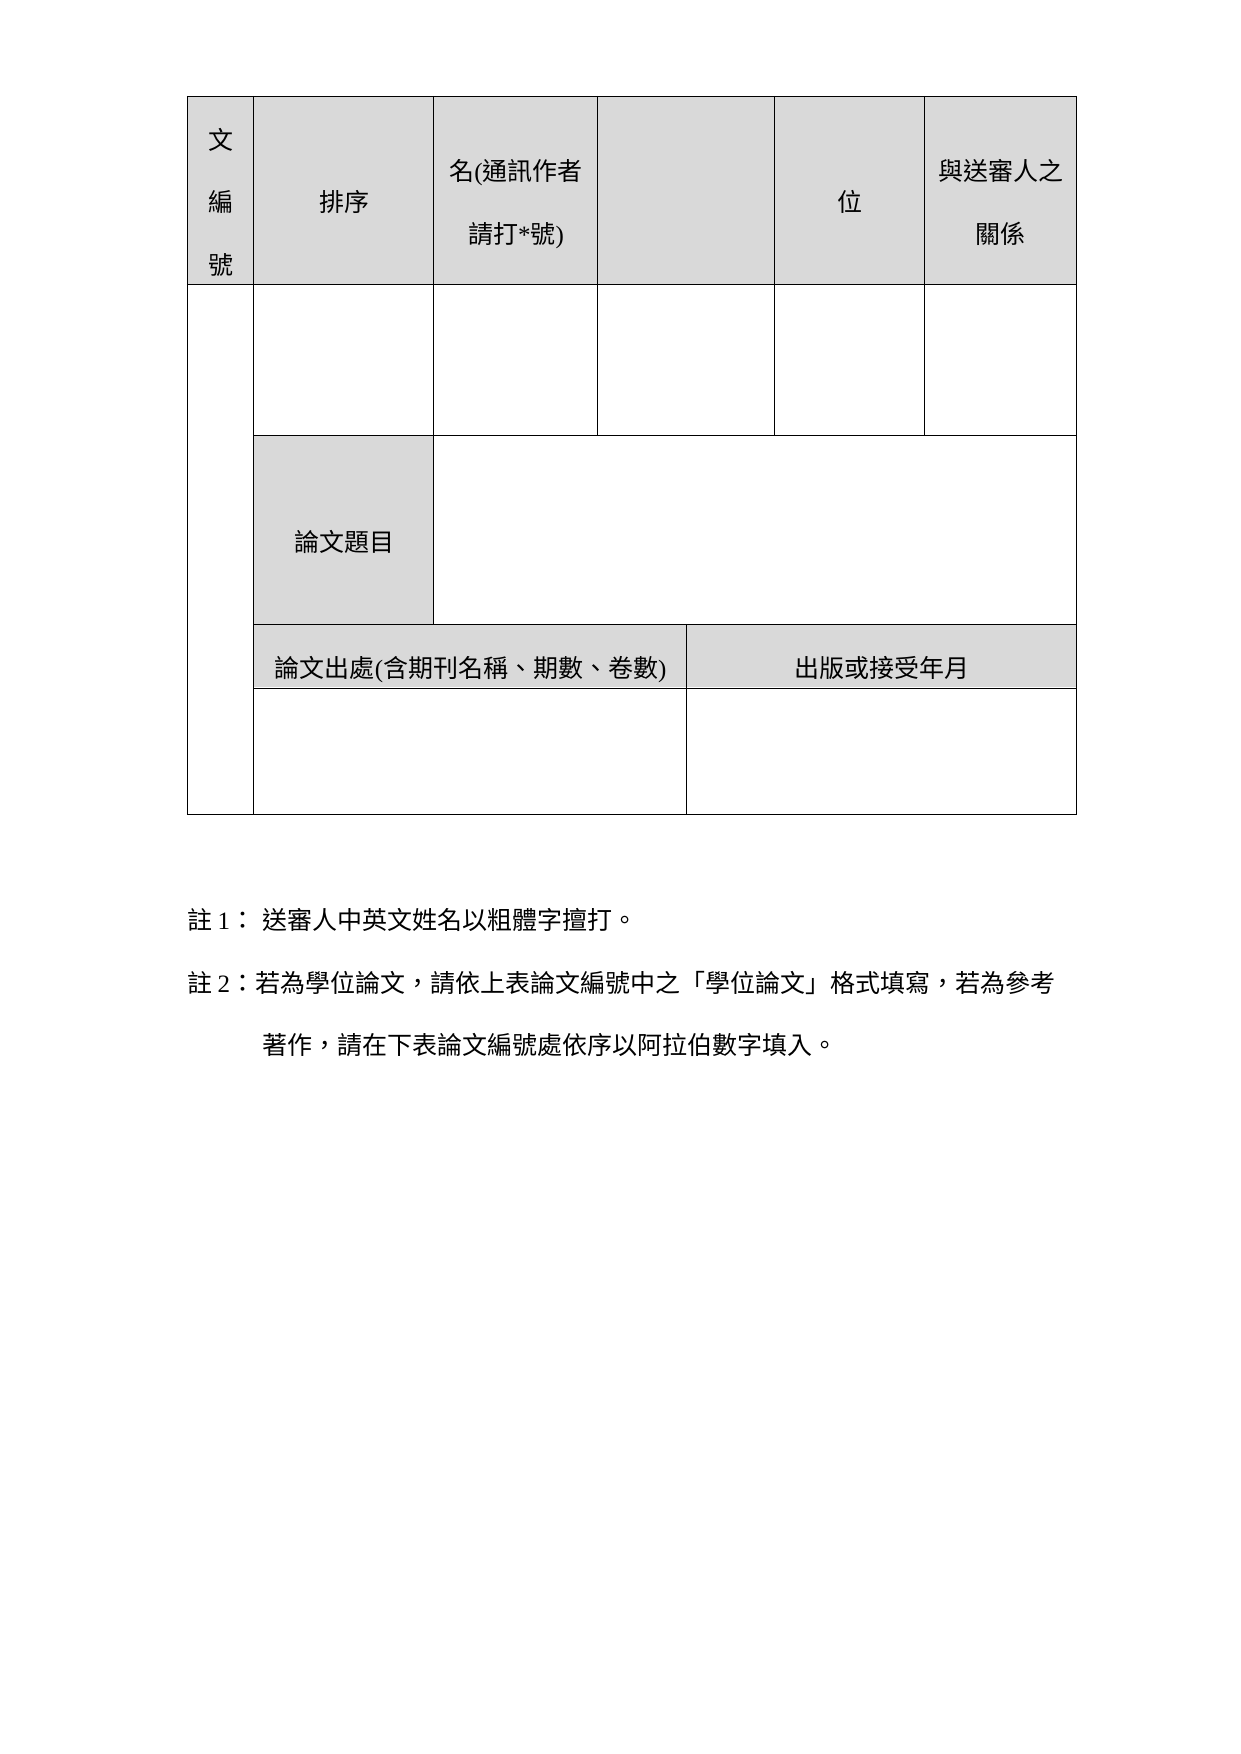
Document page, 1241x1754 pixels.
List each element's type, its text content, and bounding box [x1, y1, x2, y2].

table_cell [925, 285, 1076, 435]
table_cell [598, 97, 774, 284]
table_cell 論文出處(含期刊名稱、期數、卷數) [254, 625, 686, 687]
table_cell [254, 689, 686, 813]
table_cell [254, 285, 433, 435]
table_cell 論文題目 [254, 436, 433, 624]
table_cell 名(通訊作者請打*號) [434, 97, 597, 284]
table_cell [598, 285, 774, 435]
table_cell [687, 689, 1076, 813]
table_cell 出版或接受年月 [687, 625, 1076, 687]
table_cell [775, 285, 924, 435]
text 註1： 送審人中英文姓名以粗體字擅打。 [187, 877, 1069, 939]
table_cell 位 [775, 97, 924, 284]
table_cell 排序 [254, 97, 433, 284]
table_cell 文編號 [188, 97, 253, 284]
text 註2：若為學位論文，請依上表論文編號中之「學位論文」格式填寫，若為參考著作，請在下表論文編號處依序以阿拉伯數字填入。 [187, 939, 1069, 1064]
table_cell 與送審人之關係 [925, 97, 1076, 284]
table_cell [434, 285, 597, 435]
table_cell [188, 285, 253, 813]
table_cell [434, 436, 1076, 624]
